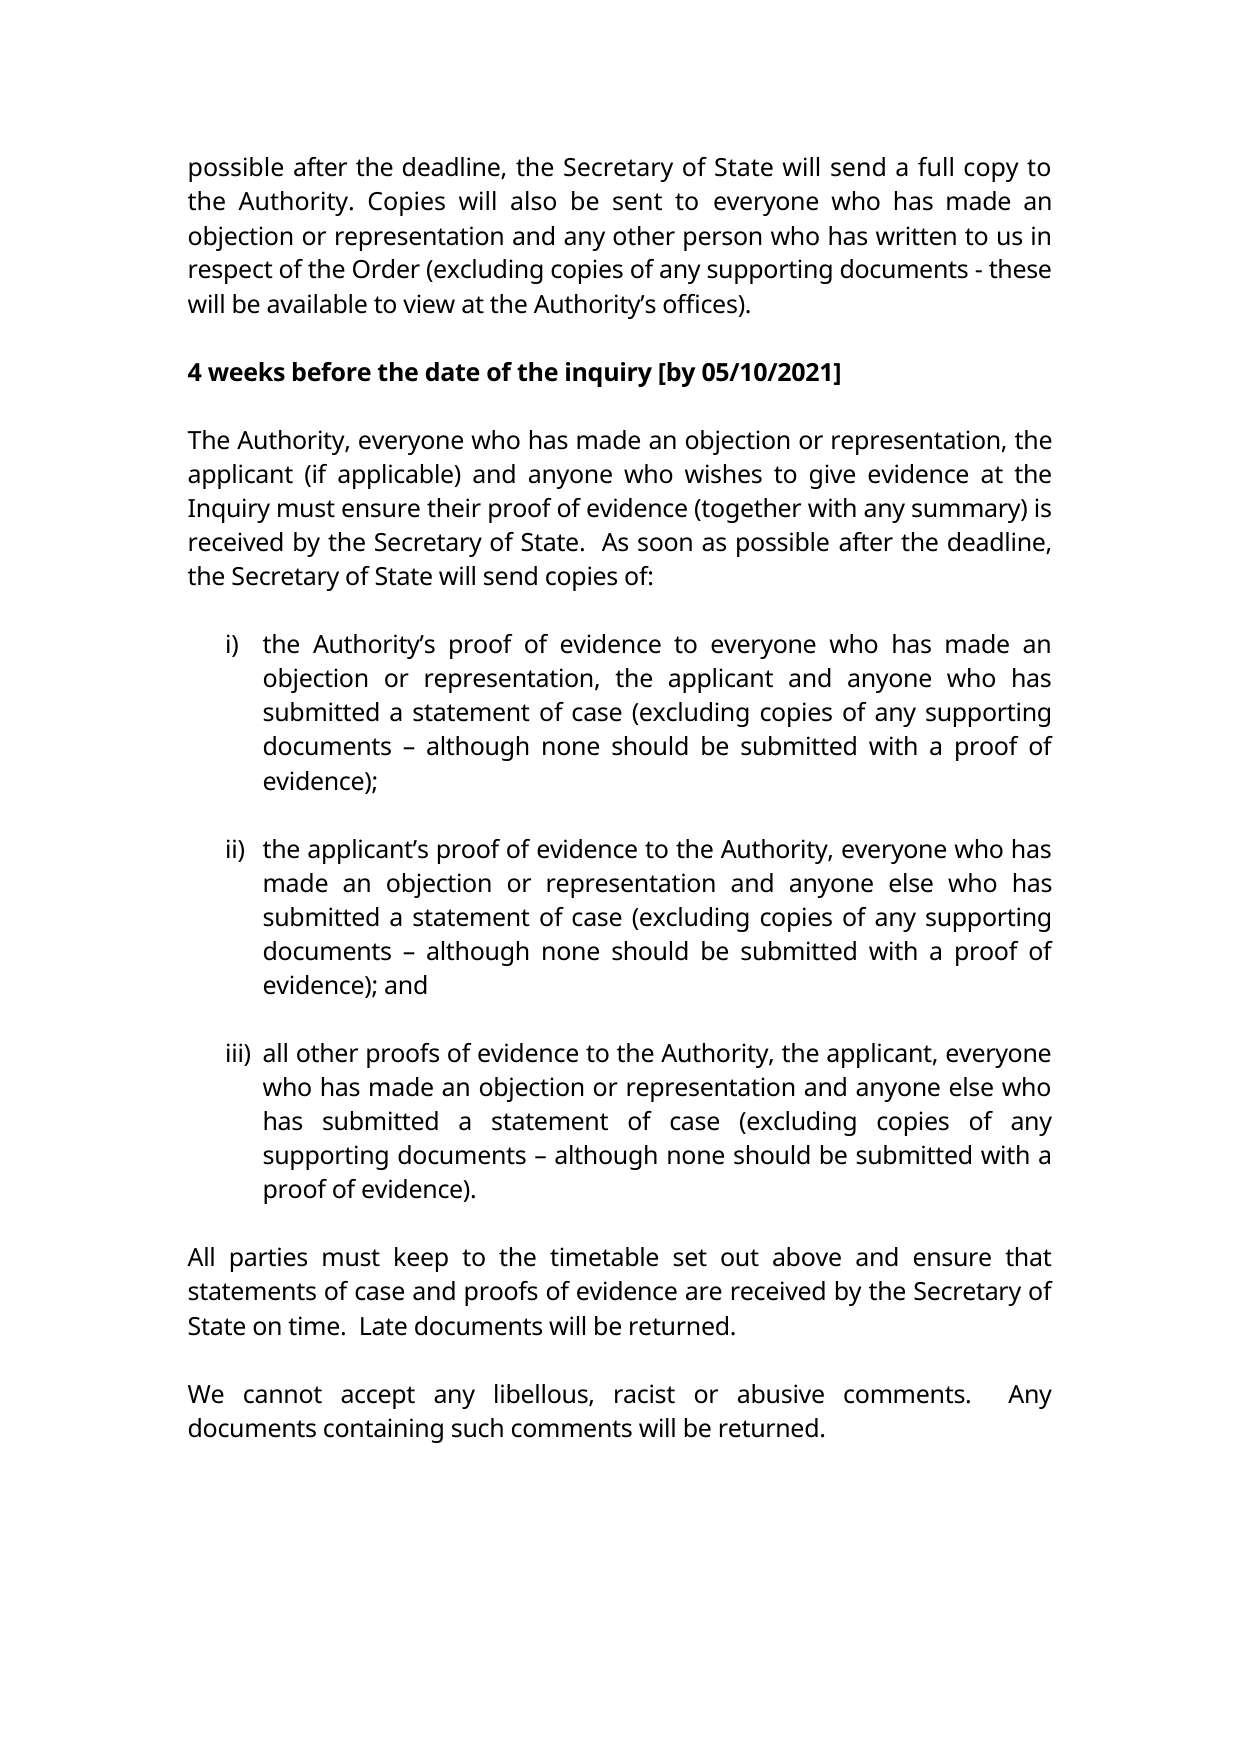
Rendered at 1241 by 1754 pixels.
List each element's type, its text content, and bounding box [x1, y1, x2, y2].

text The Authority, everyone who has made an objection or representation, the applicant (if applicable) and anyone who wishes to give evidence at the Inquiry must ensure their proof of evidence (together with any summary) is received by the Secretary of State. As soon as possible after the deadline, the Secretary of State will send copies of: [187, 422, 1053, 593]
text possible after the deadline, the Secretary of State will send a full copy to the Authority. Copies will also be sent to everyone who has made an objection or representation and any other person who has written to us in respect of the Order (excluding copies of any supporting documents - these will be available to view at the Authority’s offices). [187, 150, 1053, 320]
text We cannot accept any libellous, racist or abusive comments. Any documents containing such comments will be returned. [187, 1376, 1053, 1444]
text All parties must keep to the timetable set out above and ensure that statements of case and proofs of evidence are received by the Secretary of State on time. Late documents will be returned. [187, 1240, 1053, 1342]
list all other proofs of evidence to the Authority, the applicant, everyone who has made an objection or representation and anyone else who has submitted a statement of case (excluding copies of any supporting documents – although none should be submitted with a proof of evidence). [225, 1036, 1053, 1206]
list the Authority’s proof of evidence to everyone who has made an objection or representation, the applicant and anyone who has submitted a statement of case (excluding copies of any supporting documents – although none should be submitted with a proof of evidence); [225, 627, 1053, 797]
list the applicant’s proof of evidence to the Authority, everyone who has made an objection or representation and anyone else who has submitted a statement of case (excluding copies of any supporting documents – although none should be submitted with a proof of evidence); and [225, 831, 1053, 1002]
text 4 weeks before the date of the inquiry [by 05/10/2021] [187, 354, 1053, 388]
